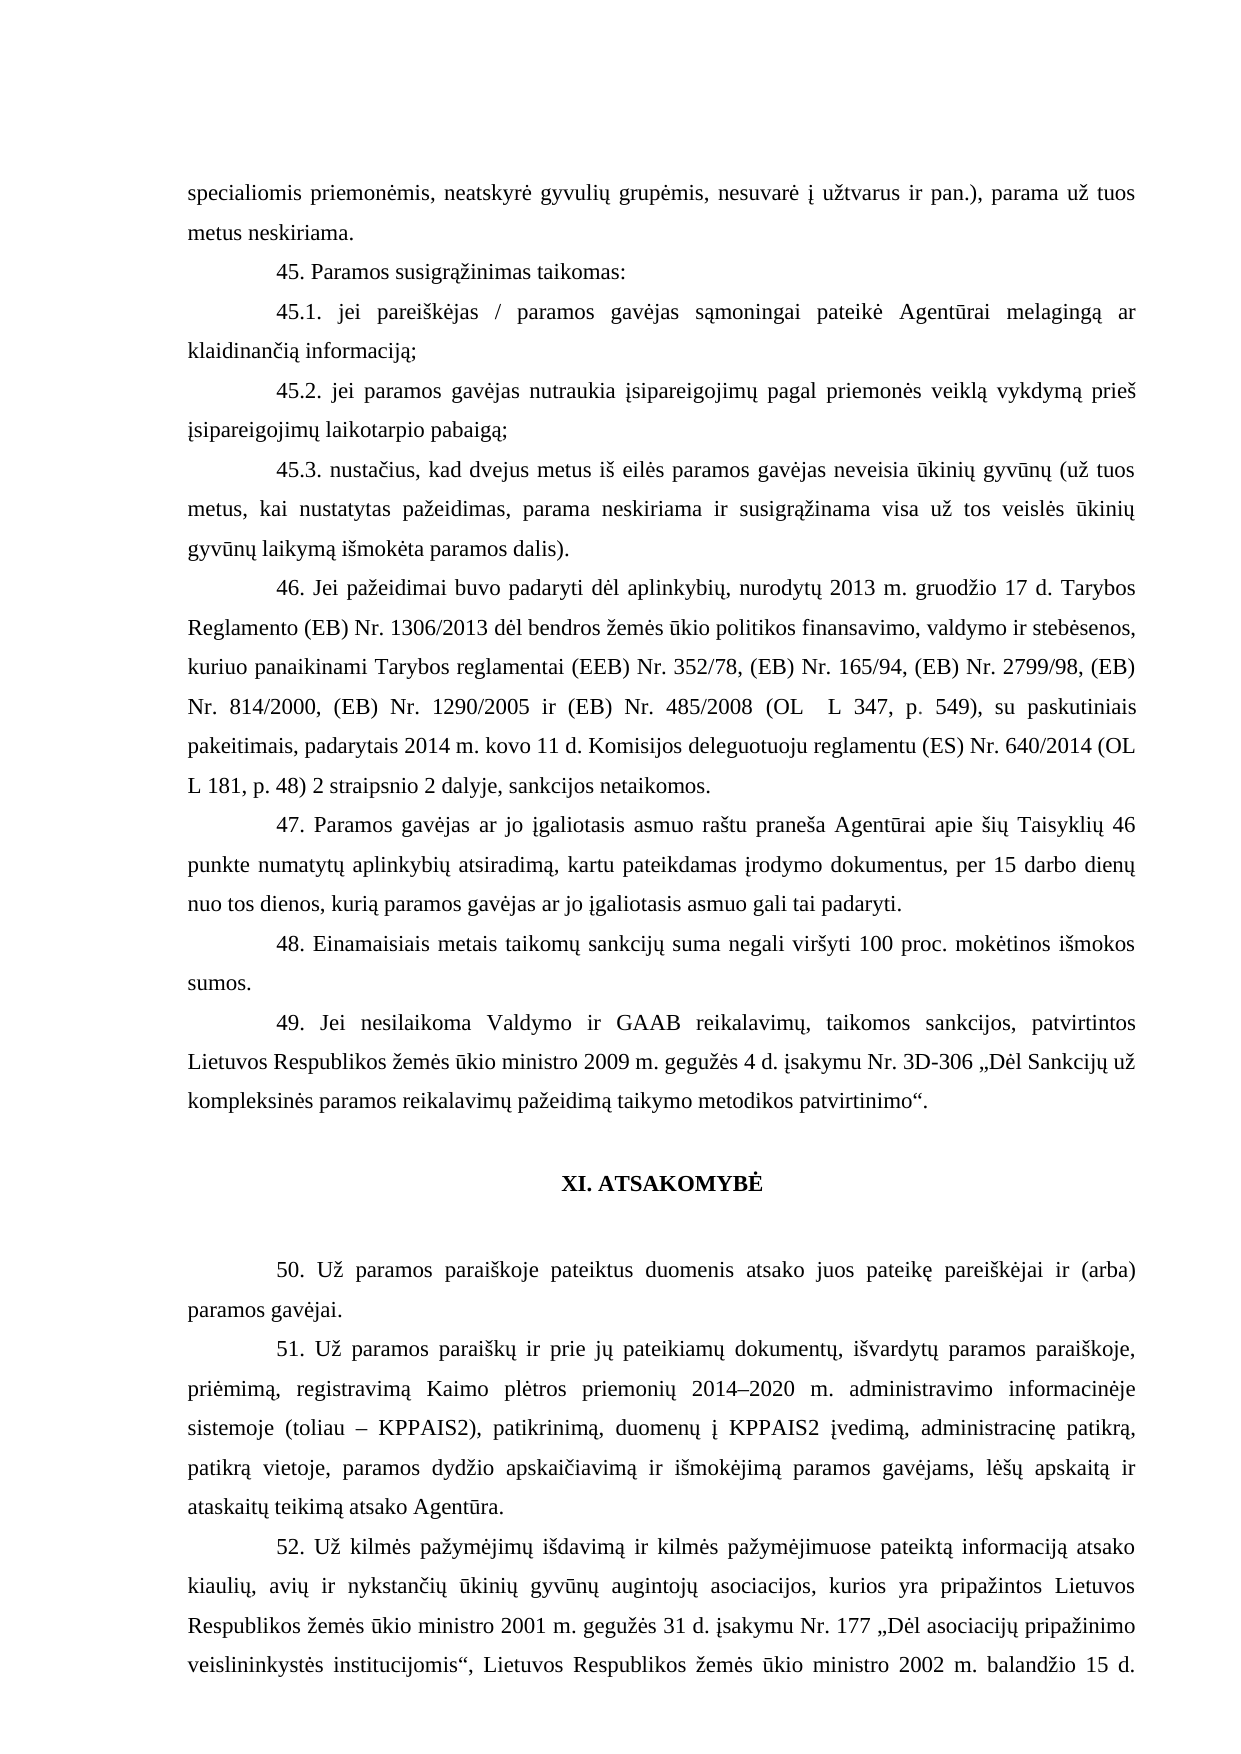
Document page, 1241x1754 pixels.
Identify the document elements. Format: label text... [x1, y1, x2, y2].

text 46. Jei pažeidimai buvo padaryti dėl aplinkybių, nurodytų 2013 m. gruodžio 17 d. Tarybos Reglamento (EB) Nr. 1306/2013 dėl bendros žemės ūkio politikos finansavimo, valdymo ir stebėsenos, kuriuo panaikinami Tarybos reglamentai (EEB) Nr. 352/78, (EB) Nr. 165/94, (EB) Nr. 2799/98, (EB) Nr. 814/2000, (EB) Nr. 1290/2005 ir (EB) Nr. 485/2008 (OL L 347, p. 549), su paskutiniais pakeitimais, padarytais 2014 m. kovo 11 d. Komisijos deleguotuoju reglamentu (ES) Nr. 640/2014 (OL L 181, p. 48) 2 straipsnio 2 dalyje, sankcijos netaikomos. [187, 574, 1137, 798]
text 51. Už paramos paraiškų ir prie jų pateikiamų dokumentų, išvardytų paramos paraiškoje, priėmimą, registravimą Kaimo plėtros priemonių 2014–2020 m. administravimo informacinėje sistemoje (toliau – KPPAIS2), patikrinimą, duomenų į KPPAIS2 įvedimą, administracinę patikrą, patikrą vietoje, paramos dydžio apskaičiavimą ir išmokėjimą paramos gavėjams, lėšų apskaitą ir ataskaitų teikimą atsako Agentūra. [187, 1335, 1137, 1520]
text 50. Už paramos paraiškoje pateiktus duomenis atsako juos pateikę pareiškėjai ir (arba) paramos gavėjai. [187, 1256, 1137, 1322]
text 45. Paramos susigrąžinimas taikomas: [187, 258, 1137, 285]
text 49. Jei nesilaikoma Valdymo ir GAAB reikalavimų, taikomos sankcijos, patvirtintos Lietuvos Respublikos žemės ūkio ministro 2009 m. gegužės 4 d. įsakymu Nr. 3D-306 „Dėl Sankcijų už kompleksinės paramos reikalavimų pažeidimą taikymo metodikos patvirtinimo“. [187, 1008, 1137, 1114]
text 45.1. jei pareiškėjas / paramos gavėjas sąmoningai pateikė Agentūrai melagingą ar klaidinančią informaciją; [187, 298, 1137, 364]
text 52. Už kilmės pažymėjimų išdavimą ir kilmės pažymėjimuose pateiktą informaciją atsako kiaulių, avių ir nykstančių ūkinių gyvūnų augintojų asociacijos, kurios yra pripažintos Lietuvos Respublikos žemės ūkio ministro 2001 m. gegužės 31 d. įsakymu Nr. 177 „Dėl asociacijų pripažinimo veislininkystės institucijomis“, Lietuvos Respublikos žemės ūkio ministro 2002 m. balandžio 15 d. [187, 1533, 1137, 1678]
text XI. ATSAKOMYBĖ [187, 1170, 1137, 1196]
text 47. Paramos gavėjas ar jo įgaliotasis asmuo raštu praneša Agentūrai apie šių Taisyklių 46 punkte numatytų aplinkybių atsiradimą, kartu pateikdamas įrodymo dokumentus, per 15 darbo dienų nuo tos dienos, kurią paramos gavėjas ar jo įgaliotasis asmuo gali tai padaryti. [187, 811, 1137, 916]
text 45.2. jei paramos gavėjas nutraukia įsipareigojimų pagal priemonės veiklą vykdymą prieš įsipareigojimų laikotarpio pabaigą; [187, 377, 1137, 443]
text 45.3. nustačius, kad dvejus metus iš eilės paramos gavėjas neveisia ūkinių gyvūnų (už tuos metus, kai nustatytas pažeidimas, parama neskiriama ir susigrąžinama visa už tos veislės ūkinių gyvūnų laikymą išmokėta paramos dalis). [187, 456, 1137, 561]
text 48. Einamaisiais metais taikomų sankcijų suma negali viršyti 100 proc. mokėtinos išmokos sumos. [187, 929, 1137, 995]
text specialiomis priemonėmis, neatskyrė gyvulių grupėmis, nesuvarė į užtvarus ir pan.), parama už tuos metus neskiriama. [187, 179, 1137, 245]
